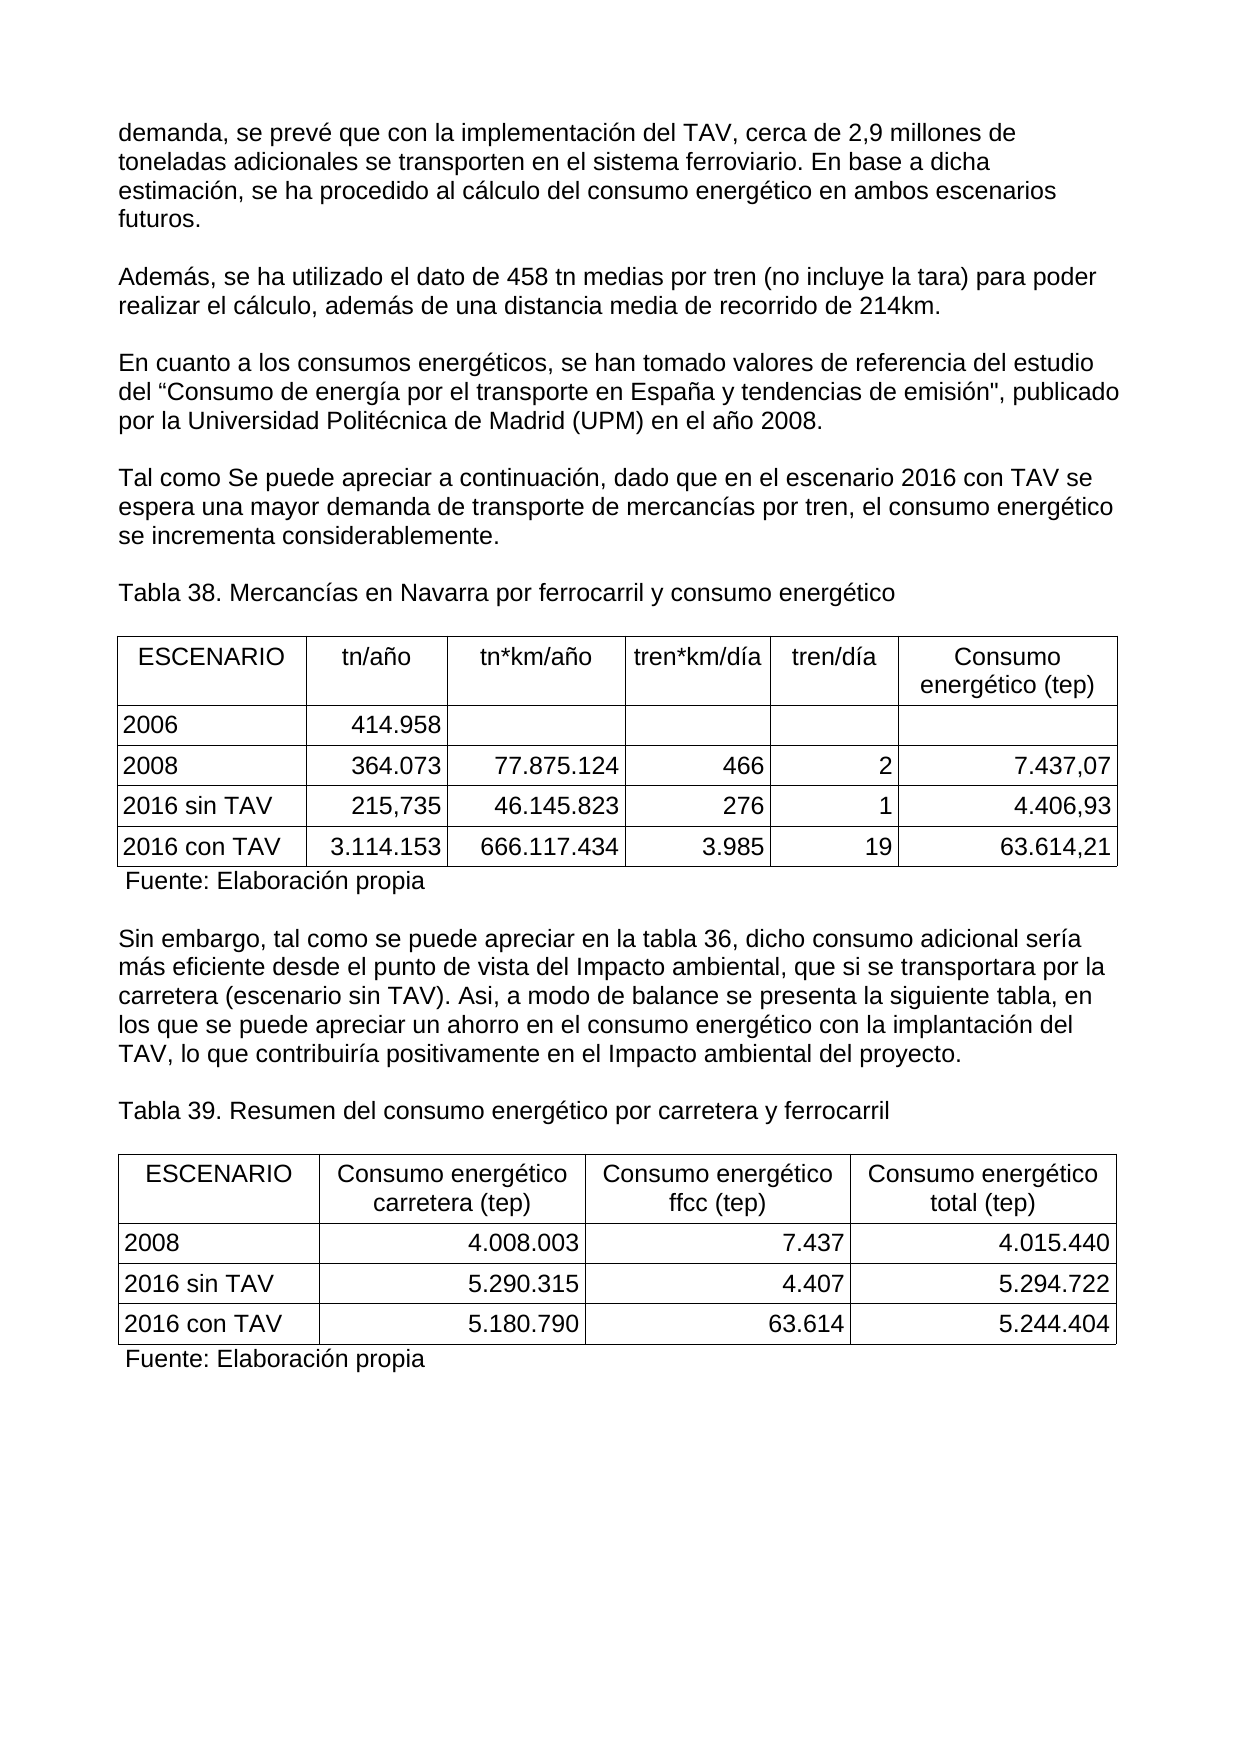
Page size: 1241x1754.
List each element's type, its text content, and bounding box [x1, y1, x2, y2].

text Tabla 38. Mercancías en Navarra por ferrocarril y consumo energético [118, 578, 1122, 607]
table_header Consumo energético carretera (tep) [320, 1155, 585, 1223]
text Tabla 39. Resumen del consumo energético por carretera y ferrocarril [118, 1096, 1122, 1125]
table_cell 4.406,93 [899, 786, 1117, 826]
table_header Consumo energético ffcc (tep) [586, 1155, 850, 1223]
table_cell [626, 706, 770, 745]
table_header tn*km/año [448, 637, 625, 705]
table_header tren/día [771, 637, 898, 705]
table_cell 364.073 [307, 746, 447, 785]
table_cell 1 [771, 786, 898, 826]
text Además, se ha utilizado el dato de 458 tn medias por tren (no incluye la tara) para poder realizar el cálculo, además de una distancia media de recorrido de 214km. [118, 262, 1122, 319]
table_cell 2016 con TAV [119, 1304, 319, 1343]
text Fuente: Elaboración propia [118, 1344, 1122, 1372]
table_cell 2008 [119, 1224, 319, 1263]
table_header Consumo energético total (tep) [851, 1155, 1116, 1223]
table_cell 4.015.440 [851, 1224, 1116, 1263]
text demanda, se prevé que con la implementación del TAV, cerca de 2,9 millones de toneladas adicionales se transporten en el sistema ferroviario. En base a dicha estimación, se ha procedido al cálculo del consumo energético en ambos escenarios futuros. [118, 118, 1122, 233]
table_cell 46.145.823 [448, 786, 625, 826]
table_cell 2016 sin TAV [119, 1264, 319, 1303]
table_header Consumo energético (tep) [899, 637, 1117, 705]
table_cell 5.244.404 [851, 1304, 1116, 1343]
table_cell [448, 706, 625, 745]
table_cell 5.180.790 [320, 1304, 585, 1343]
table_cell 4.407 [586, 1264, 850, 1303]
table_cell 7.437,07 [899, 746, 1117, 785]
table_cell 19 [771, 827, 898, 866]
table_cell [771, 706, 898, 745]
table_cell 2016 sin TAV [118, 786, 306, 826]
text Sin embargo, tal como se puede apreciar en la tabla 36, dicho consumo adicional sería más eficiente desde el punto de vista del Impacto ambiental, que si se transportara por la carretera (escenario sin TAV). Asi, a modo de balance se presenta la siguiente tabla, en los que se puede apreciar un ahorro en el consumo energético con la implantación del TAV, lo que contribuiría positivamente en el Impacto ambiental del proyecto. [118, 923, 1122, 1067]
table_header ESCENARIO [118, 637, 306, 705]
table_header tn/año [307, 637, 447, 705]
table_cell 2006 [118, 706, 306, 745]
table_cell 666.117.434 [448, 827, 625, 866]
table_cell 77.875.124 [448, 746, 625, 785]
table_header ESCENARIO [119, 1155, 319, 1223]
table_cell 2 [771, 746, 898, 785]
table_cell 5.294.722 [851, 1264, 1116, 1303]
table_cell 414.958 [307, 706, 447, 745]
table_cell 2016 con TAV [118, 827, 306, 866]
text Tal como Se puede apreciar a continuación, dado que en el escenario 2016 con TAV se espera una mayor demanda de transporte de mercancías por tren, el consumo energético se incrementa considerablemente. [118, 463, 1122, 549]
table_cell 5.290.315 [320, 1264, 585, 1303]
table_cell 2008 [118, 746, 306, 785]
table_cell 215,735 [307, 786, 447, 826]
text En cuanto a los consumos energéticos, se han tomado valores de referencia del estudio del “Consumo de energía por el transporte en España y tendencias de emisión", publicado por la Universidad Politécnica de Madrid (UPM) en el año 2008. [118, 348, 1122, 434]
table_cell 3.114.153 [307, 827, 447, 866]
table_cell 4.008.003 [320, 1224, 585, 1263]
table_cell 7.437 [586, 1224, 850, 1263]
text Fuente: Elaboración propia [118, 866, 1122, 895]
table_cell 63.614 [586, 1304, 850, 1343]
table_cell [899, 706, 1117, 745]
table_cell 3.985 [626, 827, 770, 866]
table_header tren*km/día [626, 637, 770, 705]
table_cell 63.614,21 [899, 827, 1117, 866]
table_cell 466 [626, 746, 770, 785]
table_cell 276 [626, 786, 770, 826]
